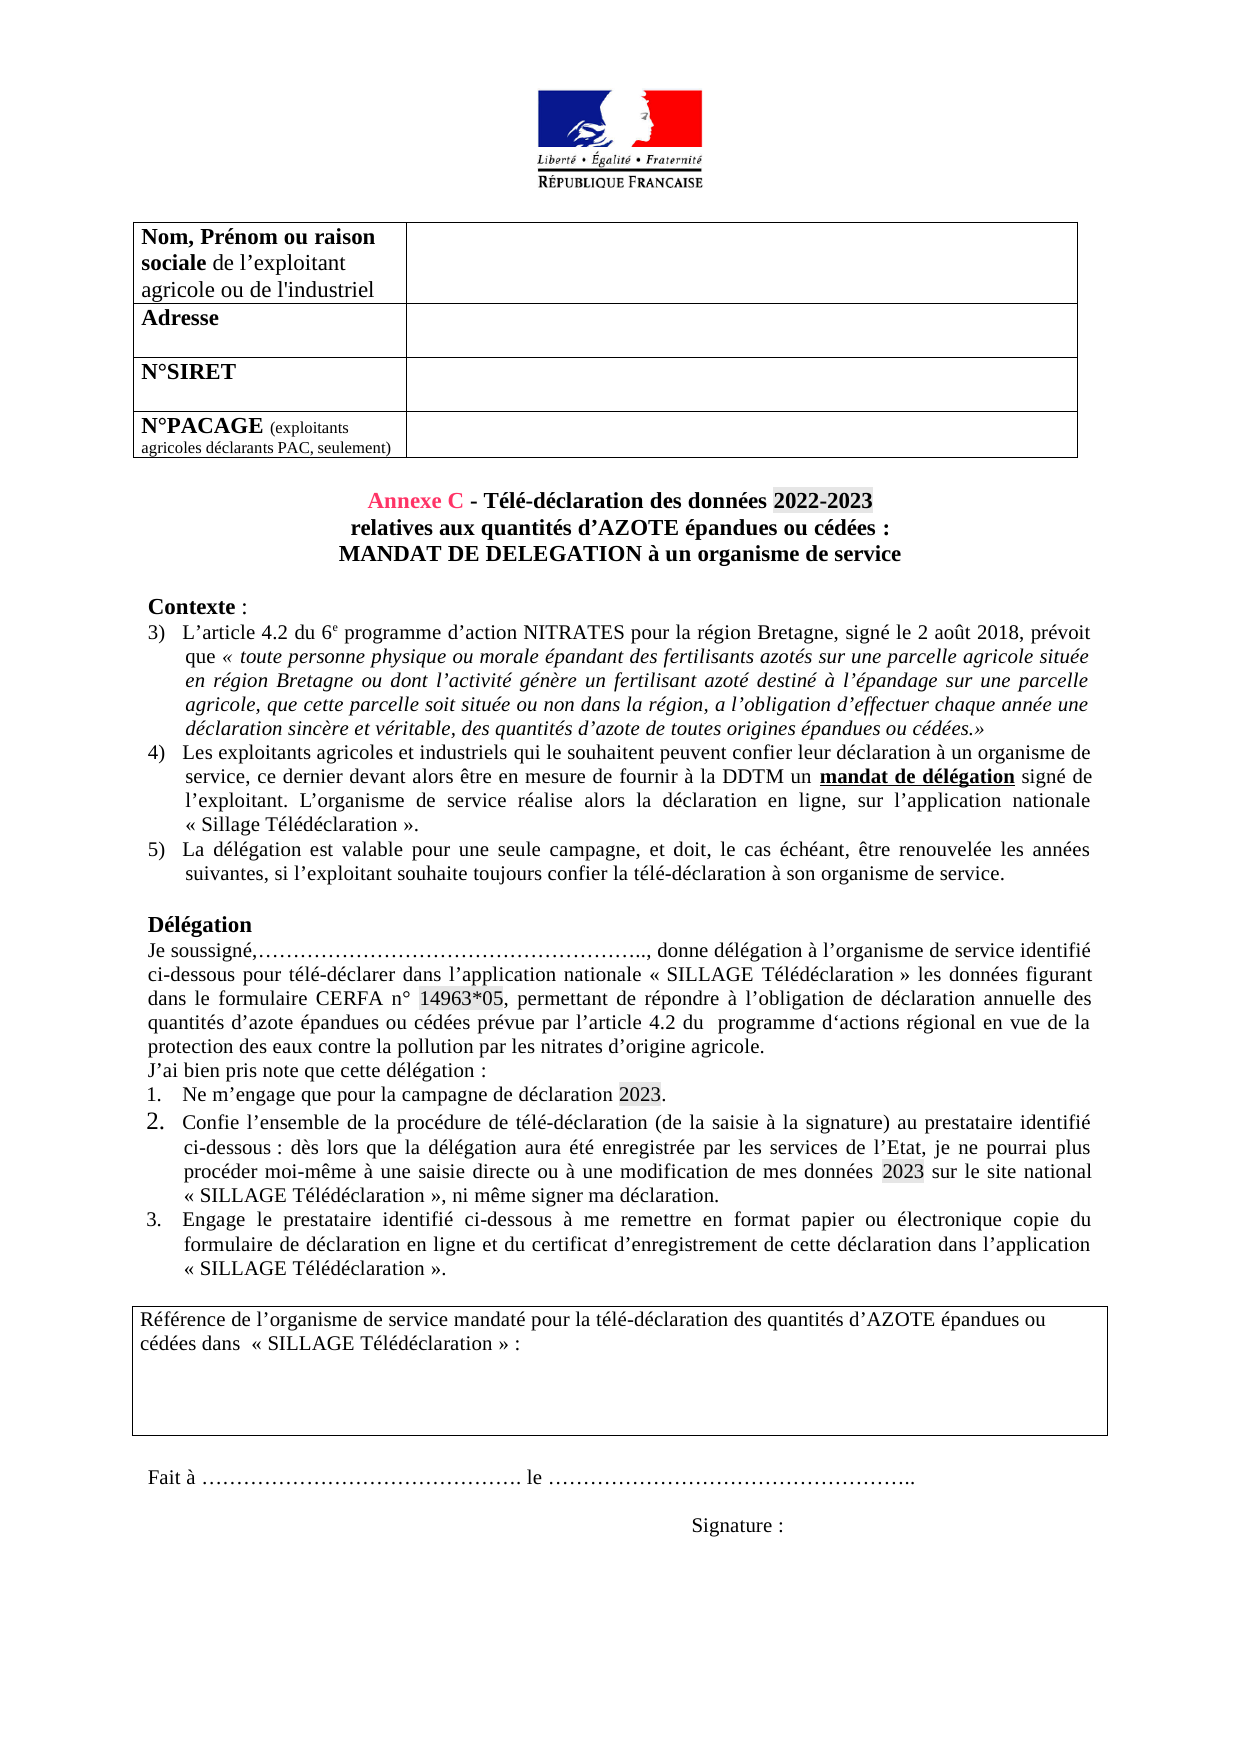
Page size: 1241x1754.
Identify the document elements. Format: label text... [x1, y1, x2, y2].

list Engage le prestataire identifié ci-dessous à me remettre en format papier ou électronique copie du formulaire de déclaration en ligne et du certificat d’enregistrement de cette déclaration dans l’application « SILLAGE Télédéclaration ». [146, 1207, 1093, 1279]
text MANDAT DE DELEGATION à un organisme de service [148, 540, 1093, 567]
table_cell [407, 412, 1077, 457]
list L’article 4.2 du 6e programme d’action NITRATES pour la région Bretagne, signé le 2 août 2018, prévoit que « toute personne physique ou morale épandant des fertilisants azotés sur une parcelle agricole située en région Bretagne ou dont l’activité génère un fertilisant azoté destiné à l’épandage sur une parcelle agricole, que cette parcelle soit située ou non dans la région, a l’obligation d’effectuer chaque année une déclaration sincère et véritable, des quantités d’azote de toutes origines épandues ou cédées.» [148, 620, 1093, 740]
table_header [407, 223, 1077, 302]
table_header Nom, Prénom ou raison sociale de l’exploitant agricole ou de l'industriel [134, 223, 406, 302]
picture [536, 88, 704, 188]
table_cell [407, 358, 1077, 411]
text relatives aux quantités d’AZOTE épandues ou cédées : [148, 513, 1093, 540]
subtitle Délégation [148, 911, 1093, 938]
text Fait à ………………………………………. le …………………………………………….. [148, 1465, 1093, 1489]
list Ne m’engage que pour la campagne de déclaration 2023. [146, 1082, 1093, 1106]
text Signature : [691, 1513, 1093, 1537]
text J’ai bien pris note que cette délégation : [148, 1058, 1093, 1082]
table_header Référence de l’organisme de service mandaté pour la télé-déclaration des quantités d’AZOTE épandues ou cédées dans « SILLAGE Télédéclaration » : [133, 1307, 1107, 1435]
subtitle Annexe C - Télé-déclaration des données 2022-2023 [148, 487, 1093, 513]
list Les exploitants agricoles et industriels qui le souhaitent peuvent confier leur déclaration à un organisme de service, ce dernier devant alors être en mesure de fournir à la DDTM un mandat de délégation signé de l’exploitant. L’organisme de service réalise alors la déclaration en ligne, sur l’application nationale « Sillage Télédéclaration ». [148, 740, 1093, 836]
table_cell N°PACAGE (exploitants agricoles déclarants PAC, seulement) [134, 412, 406, 457]
list Confie l’ensemble de la procédure de télé-déclaration (de la saisie à la signature) au prestataire identifié ci-dessous : dès lors que la délégation aura été enregistrée par les services de l’Etat, je ne pourrai plus procéder moi-même à une saisie directe ou à une modification de mes données 2023 sur le site national « SILLAGE Télédéclaration », ni même signer ma déclaration. [146, 1106, 1093, 1207]
table_cell [407, 304, 1077, 357]
table_cell Adresse [134, 304, 406, 357]
list La délégation est valable pour une seule campagne, et doit, le cas échéant, être renouvelée les années suivantes, si l’exploitant souhaite toujours confier la télé-déclaration à son organisme de service. [148, 836, 1093, 884]
text Je soussigné,……………………………………………….., donne délégation à l’organisme de service identifié ci-dessous pour télé-déclarer dans l’application nationale « SILLAGE Télédéclaration » les données figurant dans le formulaire CERFA n° 14963*05, permettant de répondre à l’obligation de déclaration annuelle des quantités d’azote épandues ou cédées prévue par l’article 4.2 du programme d‘actions régional en vue de la protection des eaux contre la pollution par les nitrates d’origine agricole. [148, 938, 1093, 1058]
text Contexte : [148, 593, 1093, 620]
table_cell N°SIRET [134, 358, 406, 411]
